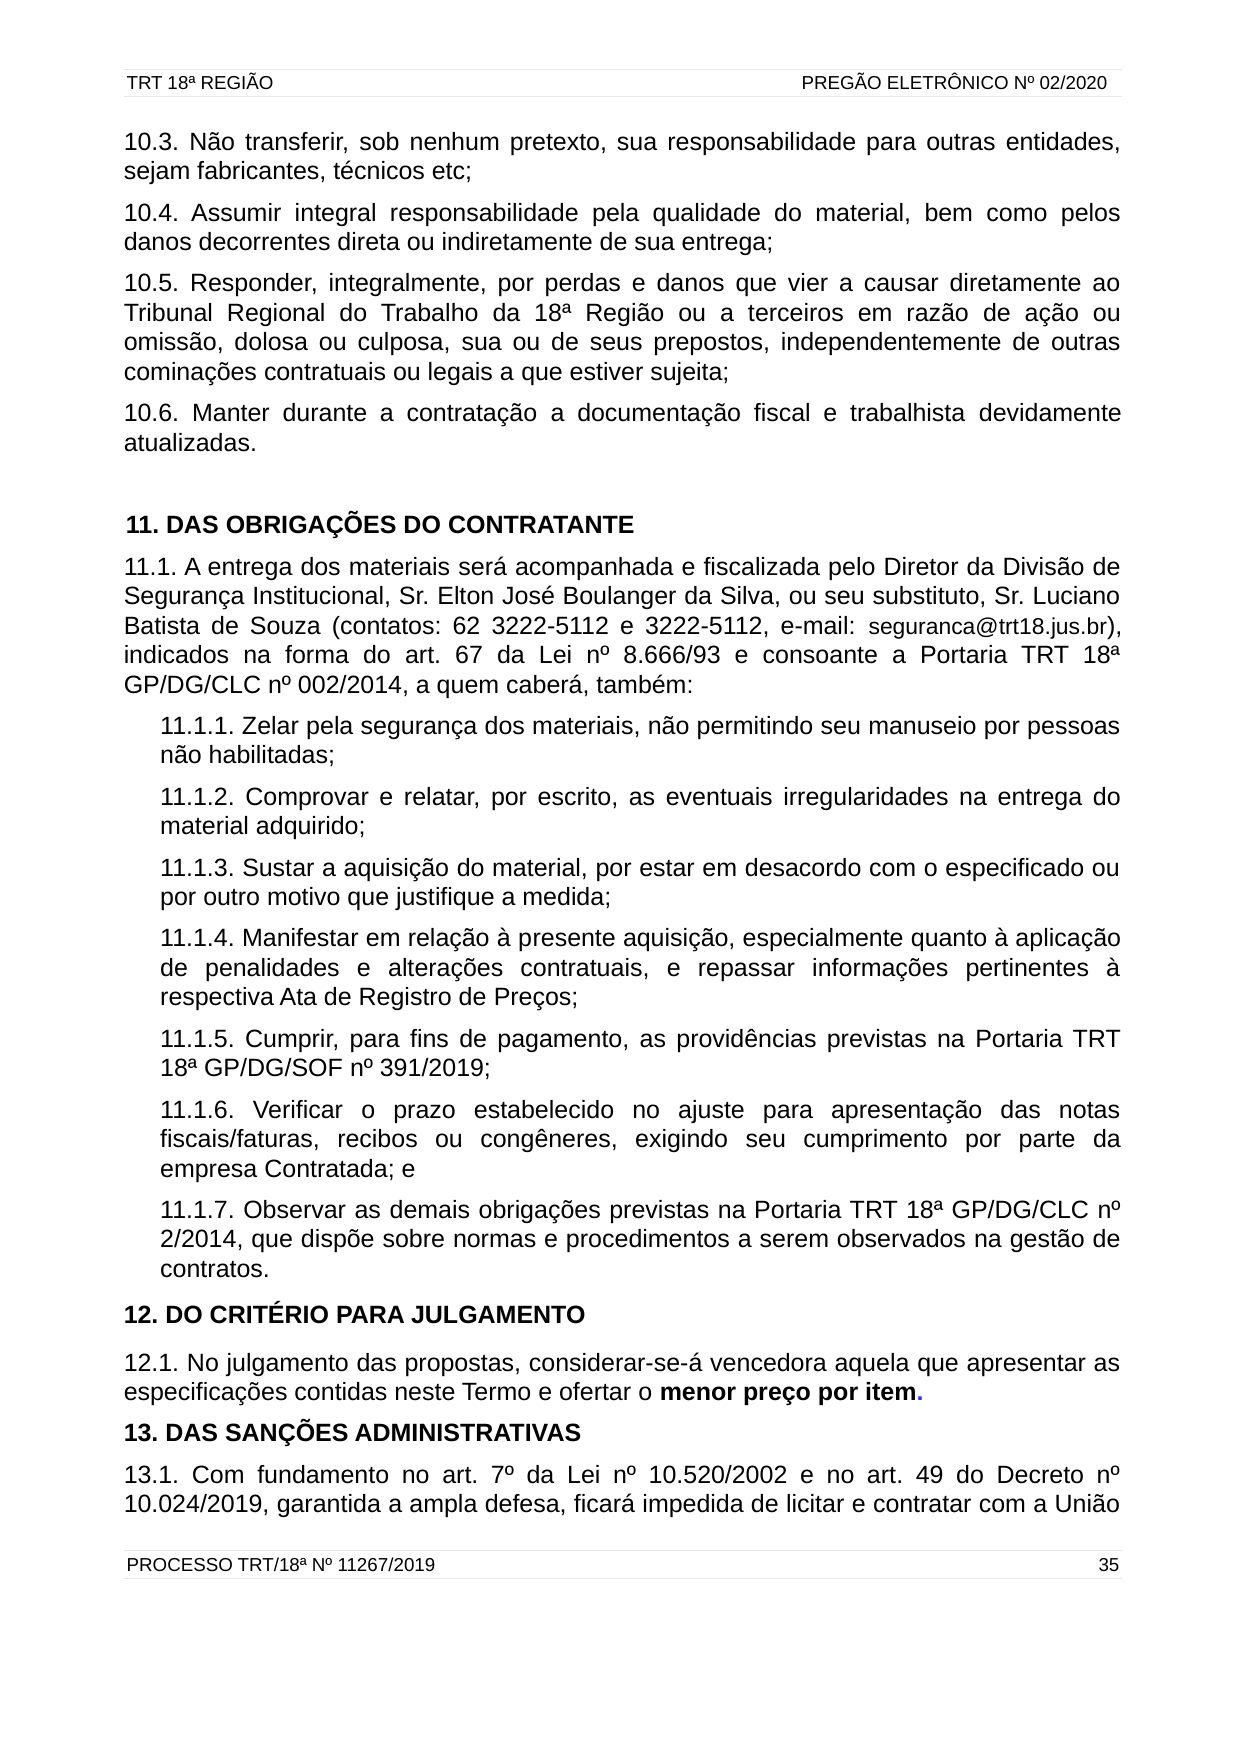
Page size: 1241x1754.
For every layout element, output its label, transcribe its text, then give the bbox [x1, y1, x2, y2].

text 11.1. A entrega dos materiais será acompanhada e fiscalizada pelo Diretor da Divisão de Segurança Institucional, Sr. Elton José Boulanger da Silva, ou seu substituto, Sr. Luciano Batista de Souza (contatos: 62 3222-5112 e 3222-5112, e-mail: seguranca@trt18.jus.br), indicados na forma do art. 67 da Lei nº 8.666/93 e consoante a Portaria TRT 18ª GP/DG/CLC nº 002/2014, a quem caberá, também: [123, 551, 1122, 698]
text 11.1.4. Manifestar em relação à presente aquisição, especialmente quanto à aplicação de penalidades e alterações contratuais, e repassar informações pertinentes à respectiva Ata de Registro de Preços; [160, 923, 1122, 1011]
text 11.1.1. Zelar pela segurança dos materiais, não permitindo seu manuseio por pessoas não habilitadas; [160, 710, 1122, 769]
text 11.1.6. Verificar o prazo estabelecido no ajuste para apresentação das notas fiscais/faturas, recibos ou congêneres, exigindo seu cumprimento por parte da empresa Contratada; e [160, 1094, 1122, 1182]
text 13. DAS SANÇÕES ADMINISTRATIVAS [123, 1418, 1122, 1447]
text 11.1.7. Observar as demais obrigações previstas na Portaria TRT 18ª GP/DG/CLC nº 2/2014, que dispõe sobre normas e procedimentos a serem observados na gestão de contratos. [160, 1194, 1122, 1283]
text 10.3. Não transferir, sob nenhum pretexto, sua responsabilidade para outras entidades, sejam fabricantes, técnicos etc; [123, 126, 1122, 185]
text 11.1.2. Comprovar e relatar, por escrito, as eventuais irregularidades na entrega do material adquirido; [160, 781, 1122, 840]
text 10.4. Assumir integral responsabilidade pela qualidade do material, bem como pelos danos decorrentes direta ou indiretamente de sua entrega; [123, 197, 1122, 256]
text 10.6. Manter durante a contratação a documentação fiscal e trabalhista devidamente atualizadas. [123, 397, 1122, 456]
text 11. DAS OBRIGAÇÕES DO CONTRATANTE [126, 509, 1122, 539]
text 11.1.3. Sustar a aquisição do material, por estar em desacordo com o especificado ou por outro motivo que justifique a medida; [160, 852, 1122, 911]
text 11.1.5. Cumprir, para fins de pagamento, as providências previstas na Portaria TRT 18ª GP/DG/SOF nº 391/2019; [160, 1023, 1122, 1082]
text 12. DO CRITÉRIO PARA JULGAMENTO [123, 1300, 1122, 1329]
text 10.5. Responder, integralmente, por perdas e danos que vier a causar diretamente ao Tribunal Regional do Trabalho da 18ª Região ou a terceiros em razão de ação ou omissão, dolosa ou culposa, sua ou de seus prepostos, independentemente de outras cominações contratuais ou legais a que estiver sujeita; [123, 268, 1122, 386]
text 12.1. No julgamento das propostas, considerar-se-á vencedora aquela que apresentar as especificações contidas neste Termo e ofertar o menor preço por item. [123, 1347, 1122, 1406]
text 13.1. Com fundamento no art. 7º da Lei nº 10.520/2002 e no art. 49 do Decreto nº 10.024/2019, garantida a ampla defesa, ficará impedida de licitar e contratar com a União [123, 1459, 1122, 1518]
